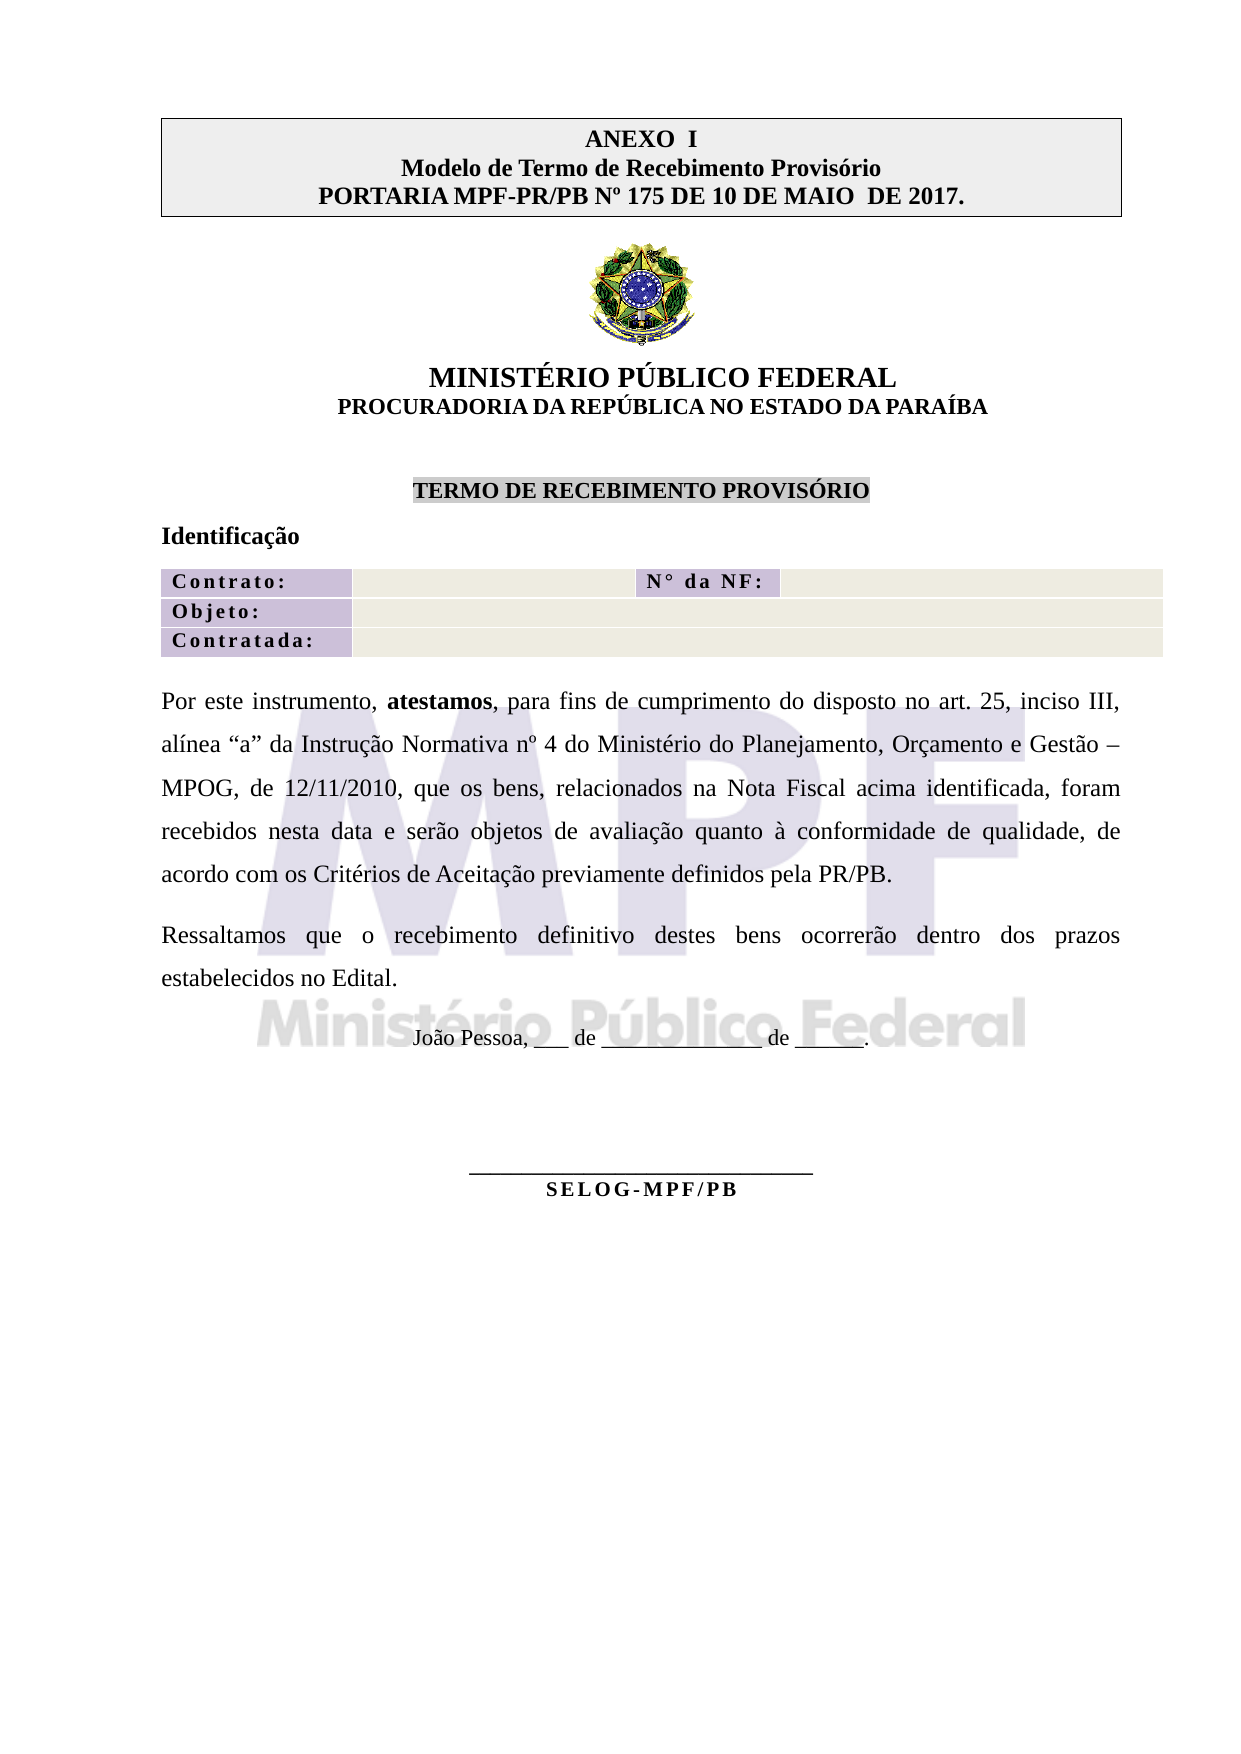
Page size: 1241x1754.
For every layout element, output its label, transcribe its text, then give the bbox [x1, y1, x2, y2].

table_header ANEXO I Modelo de Termo de Recebimento Provisório PORTARIA MPF-PR/PB Nº 175 DE 10 DE MAIO DE 2017. [162, 119, 1121, 216]
table_header [781, 569, 1163, 597]
table_header MINISTÉRIO PÚBLICO FEDERAL PROCURADORIA DA REPÚBLICA NO ESTADO DA PARAÍBA [161, 354, 1165, 425]
text João Pessoa, ___ de ______________ de ______. [161, 1024, 1121, 1050]
table_cell [353, 628, 1163, 657]
table_header [353, 569, 635, 597]
table_cell [353, 599, 1163, 627]
table_cell Contratada: [161, 628, 352, 657]
table_cell Objeto: [161, 599, 352, 627]
text Ressaltamos que o recebimento definitivo destes bens ocorrerão dentro dos prazos estabelecidos no Edital. [161, 920, 1121, 992]
text Identificação [161, 521, 1121, 550]
text TERMO DE RECEBIMENTO PROVISÓRIO [161, 473, 1121, 503]
text Por este instrumento, atestamos, para fins de cumprimento do disposto no art. 25, inciso III, alínea “a” da Instrução Normativa nº 4 do Ministério do Planejamento, Orçamento e Gestão – MPOG, de 12/11/2010, que os bens, relacionados na Nota Fiscal acima identificada, foram recebidos nesta data e serão objetos de avaliação quanto à conformidade de qualidade, de acordo com os Critérios de Aceitação previamente definidos pela PR/PB. [161, 686, 1121, 888]
picture [257, 888, 1025, 920]
table_header N° da NF: [636, 569, 780, 597]
picture [257, 992, 1025, 1024]
table_header _________________________________ SELOG-MPF/PB [161, 1081, 1121, 1201]
table_header Contrato: [161, 569, 352, 597]
